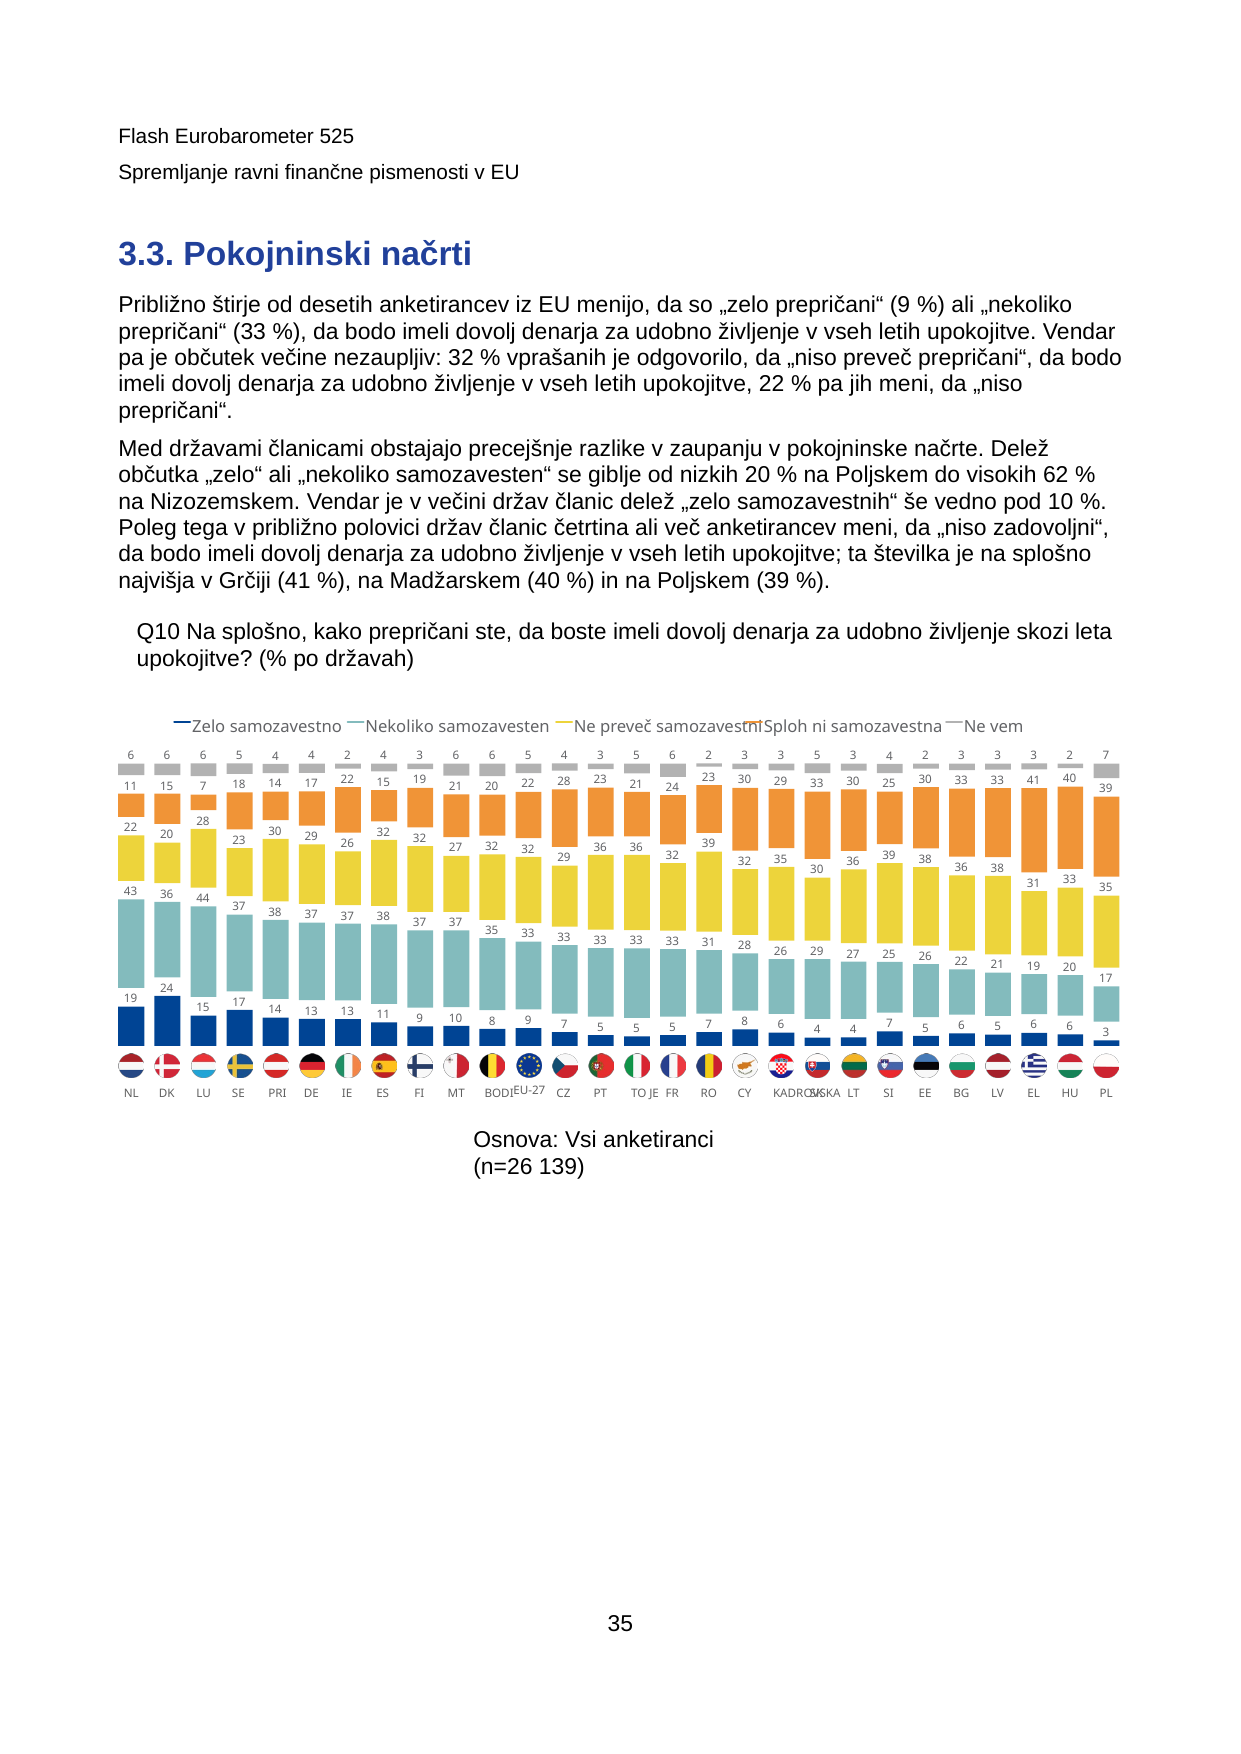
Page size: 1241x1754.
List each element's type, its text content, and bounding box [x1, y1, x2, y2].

picture [1057, 1053, 1083, 1078]
text Približno štirje od desetih anketirancev iz EU menijo, da so „zelo prepričani“ (9 %) ali „nekoliko prepričani“ (33 %), da bodo imeli dovolj denarja za udobno življenje v vseh letih upokojitve. Vendar pa je občutek večine nezaupljiv: 32 % vprašanih je odgovorilo, da „niso preveč prepričani“, da bodo imeli dovolj denarja za udobno življenje v vseh letih upokojitve, 22 % pa jih meni, da „niso prepričani“. [118, 291, 1122, 423]
picture [1021, 1053, 1047, 1078]
picture [516, 1053, 542, 1078]
picture [118, 1053, 144, 1078]
picture [841, 1053, 867, 1078]
picture [913, 1053, 939, 1078]
picture [335, 1053, 361, 1078]
picture [443, 1053, 469, 1078]
picture [299, 1053, 325, 1078]
picture [407, 1053, 433, 1078]
picture [768, 1053, 794, 1078]
picture [1093, 1053, 1119, 1078]
picture [154, 1053, 180, 1078]
picture [263, 1053, 289, 1078]
picture [877, 1053, 903, 1078]
picture [588, 1053, 614, 1078]
picture [552, 1053, 578, 1078]
picture [191, 1053, 216, 1078]
picture [732, 1053, 758, 1078]
text Med državami članicami obstajajo precejšnje razlike v zaupanju v pokojninske načrte. Delež občutka „zelo“ ali „nekoliko samozavesten“ se giblje od nizkih 20 % na Poljskem do visokih 62 % na Nizozemskem. Vendar je v večini držav članic delež „zelo samozavestnih“ še vedno pod 10 %. Poleg tega v približno polovici držav članic četrtina ali več anketirancev meni, da „niso zadovoljni“, da bodo imeli dovolj denarja za udobno življenje v vseh letih upokojitve; ta številka je na splošno najvišja v Grčiji (41 %), na Madžarskem (40 %) in na Poljskem (39 %). [118, 435, 1122, 593]
picture [949, 1053, 975, 1078]
picture [479, 1053, 505, 1078]
subtitle 3.3. Pokojninski načrti [118, 234, 1122, 273]
picture [624, 1053, 650, 1078]
picture [371, 1053, 397, 1078]
picture [696, 1053, 722, 1078]
picture [805, 1053, 830, 1078]
picture [660, 1053, 686, 1078]
picture [227, 1053, 253, 1078]
picture [985, 1053, 1011, 1078]
